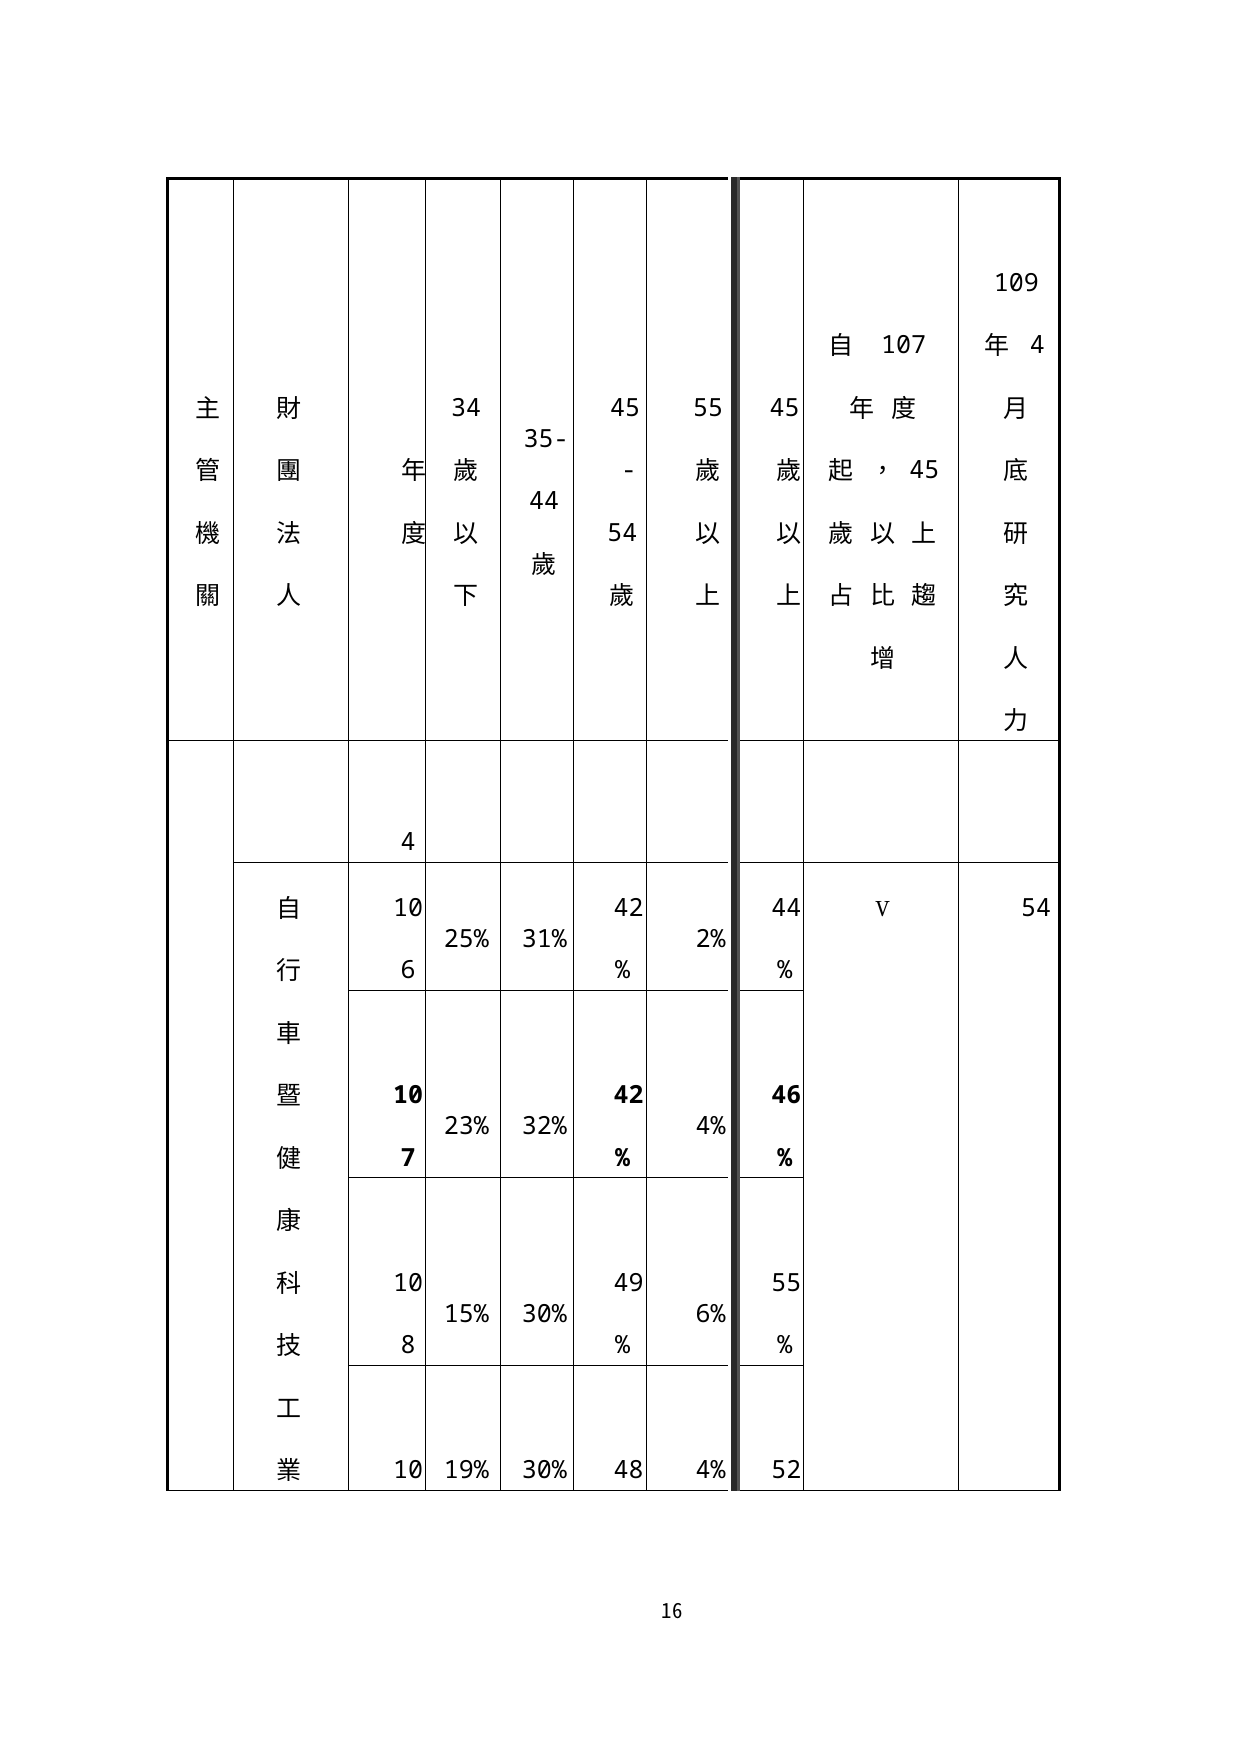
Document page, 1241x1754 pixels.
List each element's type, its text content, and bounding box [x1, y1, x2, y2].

table_cell 106 [349, 863, 425, 990]
table_cell 49% [574, 1178, 646, 1365]
table_header 45-54歲 [574, 180, 646, 740]
table_cell 32% [501, 991, 573, 1177]
table_cell [574, 741, 646, 862]
table_cell 自行車暨健康科技工業研究中心 [234, 863, 348, 1490]
table_cell 4% [647, 991, 728, 1177]
table_cell 23% [426, 991, 500, 1177]
table_cell 107 [349, 991, 425, 1177]
table_cell 15% [426, 1178, 500, 1365]
table_cell 4% [647, 1366, 728, 1490]
table_header 主管機關 [169, 180, 233, 740]
table_cell 6% [647, 1178, 728, 1365]
table_cell 30% [501, 1366, 573, 1490]
table_cell [426, 741, 500, 862]
table_cell 109/4 [349, 1366, 425, 1490]
table_cell 108 [349, 1178, 425, 1365]
table_cell 19% [426, 1366, 500, 1490]
table_cell 42% [574, 863, 646, 990]
table_cell [959, 741, 1058, 862]
table_cell 2% [647, 863, 728, 990]
table_cell [169, 741, 233, 1490]
table_cell 48 [574, 1366, 646, 1490]
table_header 自107年度起，45歲以上占比趨增 [804, 180, 958, 740]
table_cell 25% [426, 863, 500, 990]
table_header 35-44歲 [501, 180, 573, 740]
table_cell 42% [574, 991, 646, 1177]
table_cell 4 [349, 741, 425, 862]
table_cell 55% [740, 1178, 803, 1365]
table_cell [234, 741, 348, 862]
table_header 109年4月底研究人力 [959, 180, 1058, 740]
table_header 45歲以上 [740, 180, 803, 740]
table_cell [647, 741, 728, 862]
table_header 財團法人 [234, 180, 348, 740]
table_cell [804, 741, 958, 862]
table_cell 30% [501, 1178, 573, 1365]
table_header 55歲 以上 [647, 180, 728, 740]
table_header 年度 [349, 180, 425, 740]
table_cell [501, 741, 573, 862]
table_cell 46% [740, 991, 803, 1177]
table_cell 44% [740, 863, 803, 990]
table_cell 52 [740, 1366, 803, 1490]
table_cell [740, 741, 803, 862]
table_cell Ⅴ [804, 863, 958, 1490]
table_cell 54 [959, 863, 1058, 1490]
table_header 34歲以下 [426, 180, 500, 740]
table_cell 31% [501, 863, 573, 990]
